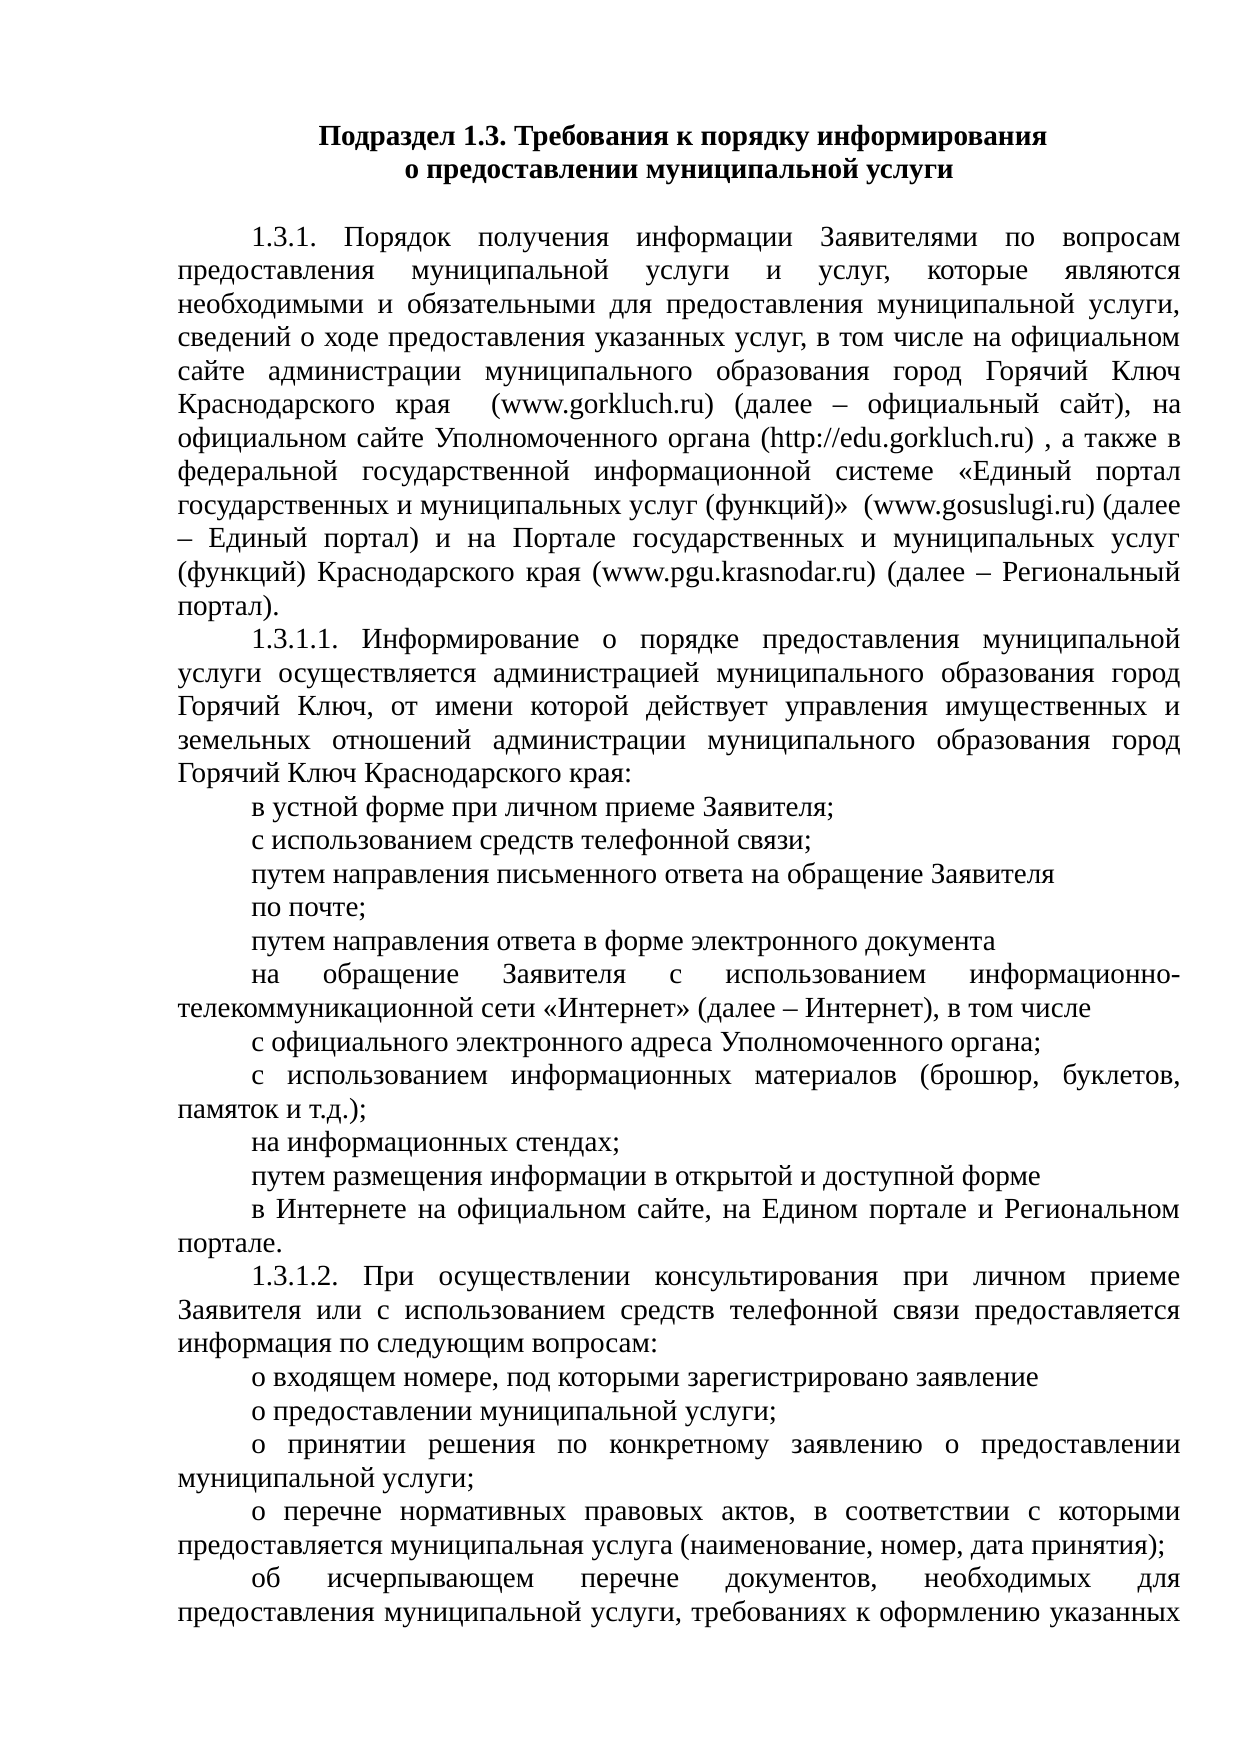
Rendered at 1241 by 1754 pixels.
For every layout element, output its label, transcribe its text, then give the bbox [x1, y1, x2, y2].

text 1.3.1.2. При осуществлении консультирования при личном приеме Заявителя или с использованием средств телефонной связи предоставляется информация по следующим вопросам: [177, 1258, 1181, 1359]
text с использованием информационных материалов (брошюр, буклетов, памяток и т.д.); [177, 1057, 1181, 1124]
text 1.3.1.1. Информирование о порядке предоставления муниципальной услуги осуществляется администрацией муниципального образования город Горячий Ключ, от имени которой действует управления имущественных и земельных отношений администрации муниципального образования город Горячий Ключ Краснодарского края: [177, 621, 1181, 789]
text о перечне нормативных правовых актов, в соответствии с которыми предоставляется муниципальная услуга (наименование, номер, дата принятия); [177, 1493, 1181, 1560]
text на информационных стендах; [177, 1124, 1181, 1158]
text по почте; [177, 889, 1181, 923]
text 1.3.1. Порядок получения информации Заявителями по вопросам предоставления муниципальной услуги и услуг, которые являются необходимыми и обязательными для предоставления муниципальной услуги, сведений о ходе предоставления указанных услуг, в том числе на официальном сайте администрации муниципального образования город Горячий Ключ Краснодарского края (www.gorkluch.ru) (далее – официальный сайт), на официальном сайте Уполномоченного органа (http://edu.gorkluch.ru) , а также в федеральной государственной информационной системе «Единый портал государственных и муниципальных услуг (функций)» (www.gosuslugi.ru) (далее – Единый портал) и на Портале государственных и муниципальных услуг (функций) Краснодарского края (www.pgu.krasnodar.ru) (далее – Региональный портал). [177, 219, 1181, 621]
text о входящем номере, под которыми зарегистрировано заявление [177, 1359, 1181, 1393]
text Подраздел 1.3. Требования к порядку информирования [177, 118, 1181, 152]
text путем направления письменного ответа на обращение Заявителя [177, 856, 1181, 889]
text путем направления ответа в форме электронного документа [177, 923, 1181, 957]
text в устной форме при личном приеме Заявителя; [177, 789, 1181, 822]
text путем размещения информации в открытой и доступной форме [177, 1158, 1181, 1191]
text о предоставлении муниципальной услуги [177, 152, 1181, 185]
text об исчерпывающем перечне документов, необходимых для предоставления муниципальной услуги, требованиях к оформлению указанных [177, 1560, 1181, 1627]
text с официального электронного адреса Уполномоченного органа; [177, 1024, 1181, 1057]
text о принятии решения по конкретному заявлению о предоставлении муниципальной услуги; [177, 1426, 1181, 1493]
text с использованием средств телефонной связи; [177, 822, 1181, 856]
text о предоставлении муниципальной услуги; [177, 1393, 1181, 1426]
text в Интернете на официальном сайте, на Едином портале и Региональном портале. [177, 1191, 1181, 1258]
text на обращение Заявителя с использованием информационно-телекоммуникационной сети «Интернет» (далее – Интернет), в том числе [177, 957, 1181, 1024]
